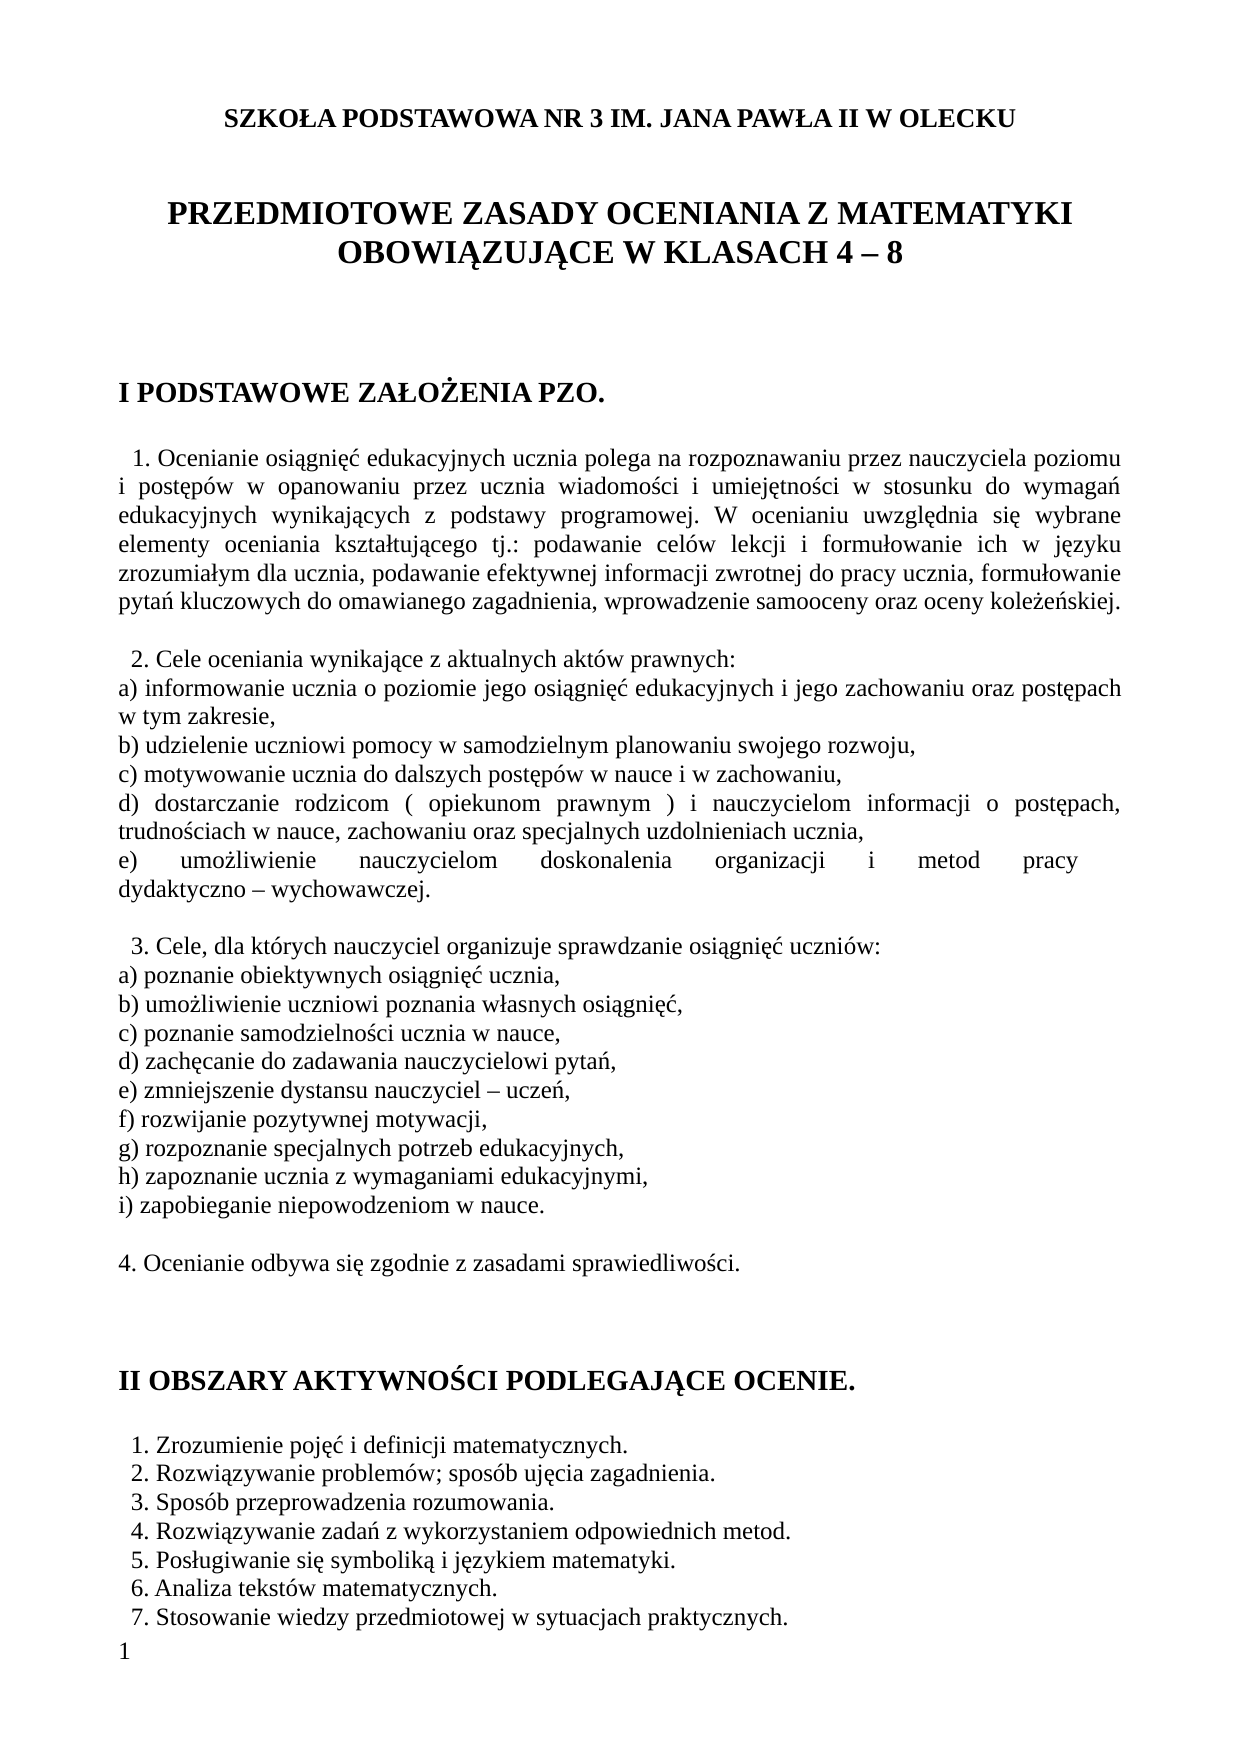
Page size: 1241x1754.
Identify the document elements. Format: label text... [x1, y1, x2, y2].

text e) umożliwienie nauczycielom doskonalenia organizacji i metod pracy dydaktyczno – wychowawczej. [118, 845, 1122, 903]
text a) poznanie obiektywnych osiągnięć ucznia, [118, 960, 1122, 989]
text d) dostarczanie rodzicom ( opiekunom prawnym ) i nauczycielom informacji o postępach, trudnościach w nauce, zachowaniu oraz specjalnych uzdolnieniach ucznia, [118, 788, 1122, 845]
text PRZEDMIOTOWE ZASADY OCENIANIA Z MATEMATYKI OBOWIĄZUJĄCE W KLASACH 4 – 8 [118, 193, 1122, 270]
text 4. Ocenianie odbywa się zgodnie z zasadami sprawiedliwości. [118, 1248, 1122, 1276]
text 3. Sposób przeprowadzenia rozumowania. [118, 1487, 1122, 1516]
text 4. Rozwiązywanie zadań z wykorzystaniem odpowiednich metod. [118, 1516, 1122, 1545]
text g) rozpoznanie specjalnych potrzeb edukacyjnych, [118, 1133, 1122, 1161]
text b) umożliwienie uczniowi poznania własnych osiągnięć, [118, 989, 1122, 1018]
text h) zapoznanie ucznia z wymaganiami edukacyjnymi, [118, 1161, 1122, 1190]
text d) zachęcanie do zadawania nauczycielowi pytań, [118, 1046, 1122, 1075]
text SZKOŁA PODSTAWOWA NR 3 IM. JANA PAWŁA II W OLECKU [118, 102, 1122, 134]
text a) informowanie ucznia o poziomie jego osiągnięć edukacyjnych i jego zachowaniu oraz postępach w tym zakresie, [118, 673, 1122, 730]
text 1. Zrozumienie pojęć i definicji matematycznych. [118, 1430, 1122, 1458]
text f) rozwijanie pozytywnej motywacji, [118, 1104, 1122, 1133]
text e) zmniejszenie dystansu nauczyciel – uczeń, [118, 1075, 1122, 1104]
text 6. Analiza tekstów matematycznych. [118, 1573, 1122, 1602]
text c) poznanie samodzielności ucznia w nauce, [118, 1018, 1122, 1046]
text i) zapobieganie niepowodzeniom w nauce. [118, 1190, 1122, 1219]
text 2. Cele oceniania wynikające z aktualnych aktów prawnych: [118, 644, 1122, 673]
text 1. Ocenianie osiągnięć edukacyjnych ucznia polega na rozpoznawaniu przez nauczyciela poziomu i postępów w opanowaniu przez ucznia wiadomości i umiejętności w stosunku do wymagań edukacyjnych wynikających z podstawy programowej. W ocenianiu uwzględnia się wybrane elementy oceniania kształtującego tj.: podawanie celów lekcji i formułowanie ich w języku zrozumiałym dla ucznia, podawanie efektywnej informacji zwrotnej do pracy ucznia, formułowanie pytań kluczowych do omawianego zagadnienia, wprowadzenie samooceny oraz oceny koleżeńskiej. [118, 443, 1122, 615]
text c) motywowanie ucznia do dalszych postępów w nauce i w zachowaniu, [118, 759, 1122, 788]
text 2. Rozwiązywanie problemów; sposób ujęcia zagadnienia. [118, 1458, 1122, 1487]
text II OBSZARY AKTYWNOŚCI PODLEGAJĄCE OCENIE. [118, 1363, 1122, 1396]
text 5. Posługiwanie się symboliką i językiem matematyki. [118, 1545, 1122, 1573]
text 3. Cele, dla których nauczyciel organizuje sprawdzanie osiągnięć uczniów: [118, 931, 1122, 960]
text I PODSTAWOWE ZAŁOŻENIA PZO. [118, 376, 1122, 409]
text 7. Stosowanie wiedzy przedmiotowej w sytuacjach praktycznych. [118, 1602, 1122, 1631]
text b) udzielenie uczniowi pomocy w samodzielnym planowaniu swojego rozwoju, [118, 730, 1122, 759]
